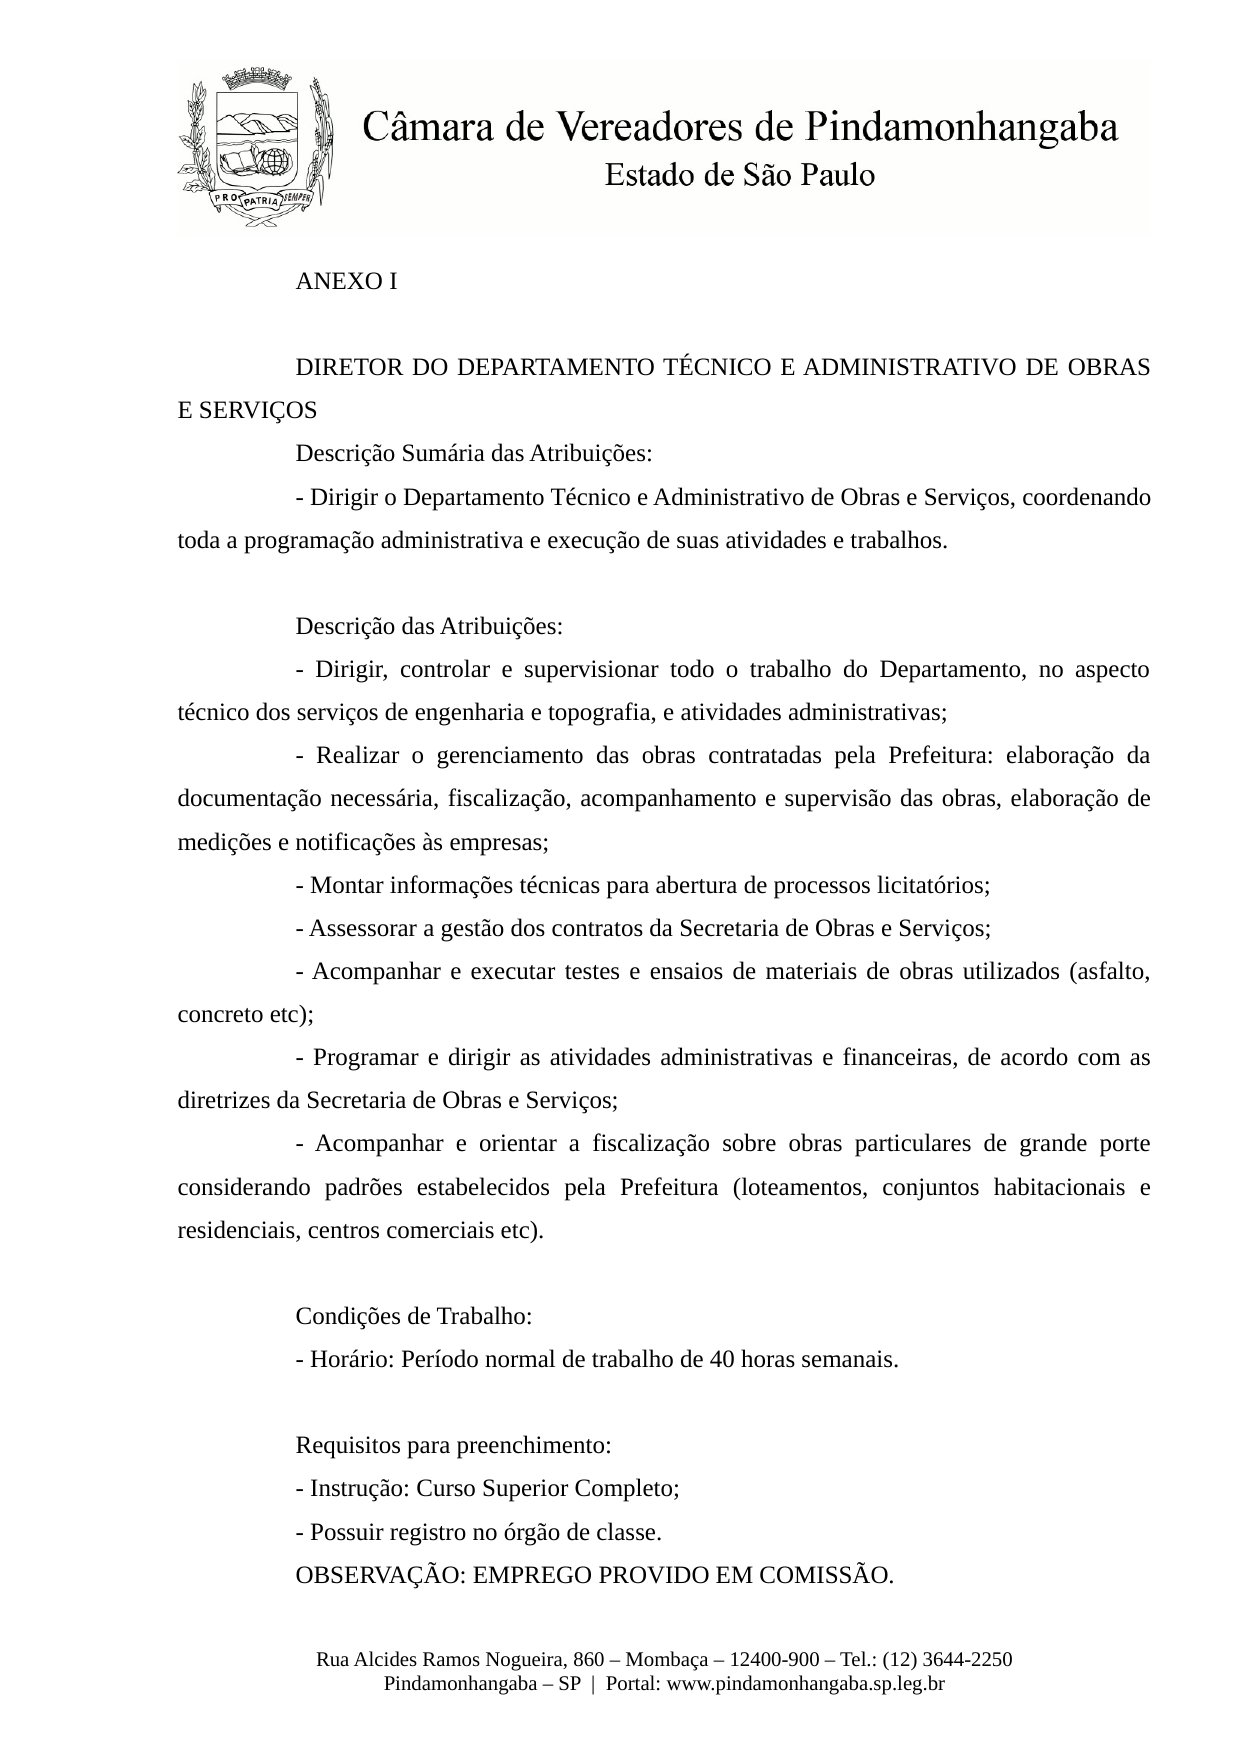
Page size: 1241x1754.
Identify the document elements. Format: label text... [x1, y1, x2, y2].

picture [177, 59, 1152, 236]
text - Instrução: Curso Superior Completo; [177, 1473, 1152, 1502]
text - Assessorar a gestão dos contratos da Secretaria de Obras e Serviços; [177, 913, 1152, 942]
text - Montar informações técnicas para abertura de processos licitatórios; [177, 870, 1152, 898]
text Requisitos para preenchimento: [177, 1430, 1152, 1459]
text OBSERVAÇÃO: EMPREGO PROVIDO EM COMISSÃO. [177, 1560, 1152, 1588]
text - Programar e dirigir as atividades administrativas e financeiras, de acordo com as diretrizes da Secretaria de Obras e Serviços; [177, 1042, 1152, 1114]
text - Acompanhar e orientar a fiscalização sobre obras particulares de grande porte considerando padrões estabelecidos pela Prefeitura (loteamentos, conjuntos habitacionais e residenciais, centros comerciais etc). [177, 1128, 1152, 1243]
text Descrição Sumária das Atribuições: [177, 438, 1152, 467]
text - Acompanhar e executar testes e ensaios de materiais de obras utilizados (asfalto, concreto etc); [177, 956, 1152, 1028]
text DIRETOR DO DEPARTAMENTO TÉCNICO E ADMINISTRATIVO DE OBRAS E SERVIÇOS [177, 352, 1152, 424]
text ANEXO I [177, 266, 1152, 295]
text - Dirigir o Departamento Técnico e Administrativo de Obras e Serviços, coordenando toda a programação administrativa e execução de suas atividades e trabalhos. [177, 482, 1152, 553]
text - Horário: Período normal de trabalho de 40 horas semanais. [177, 1344, 1152, 1373]
text Descrição das Atribuições: [177, 611, 1152, 640]
text - Dirigir, controlar e supervisionar todo o trabalho do Departamento, no aspecto técnico dos serviços de engenharia e topografia, e atividades administrativas; [177, 654, 1152, 726]
text - Realizar o gerenciamento das obras contratadas pela Prefeitura: elaboração da documentação necessária, fiscalização, acompanhamento e supervisão das obras, elaboração de medições e notificações às empresas; [177, 740, 1152, 855]
text Condições de Trabalho: [177, 1301, 1152, 1330]
text - Possuir registro no órgão de classe. [177, 1517, 1152, 1545]
